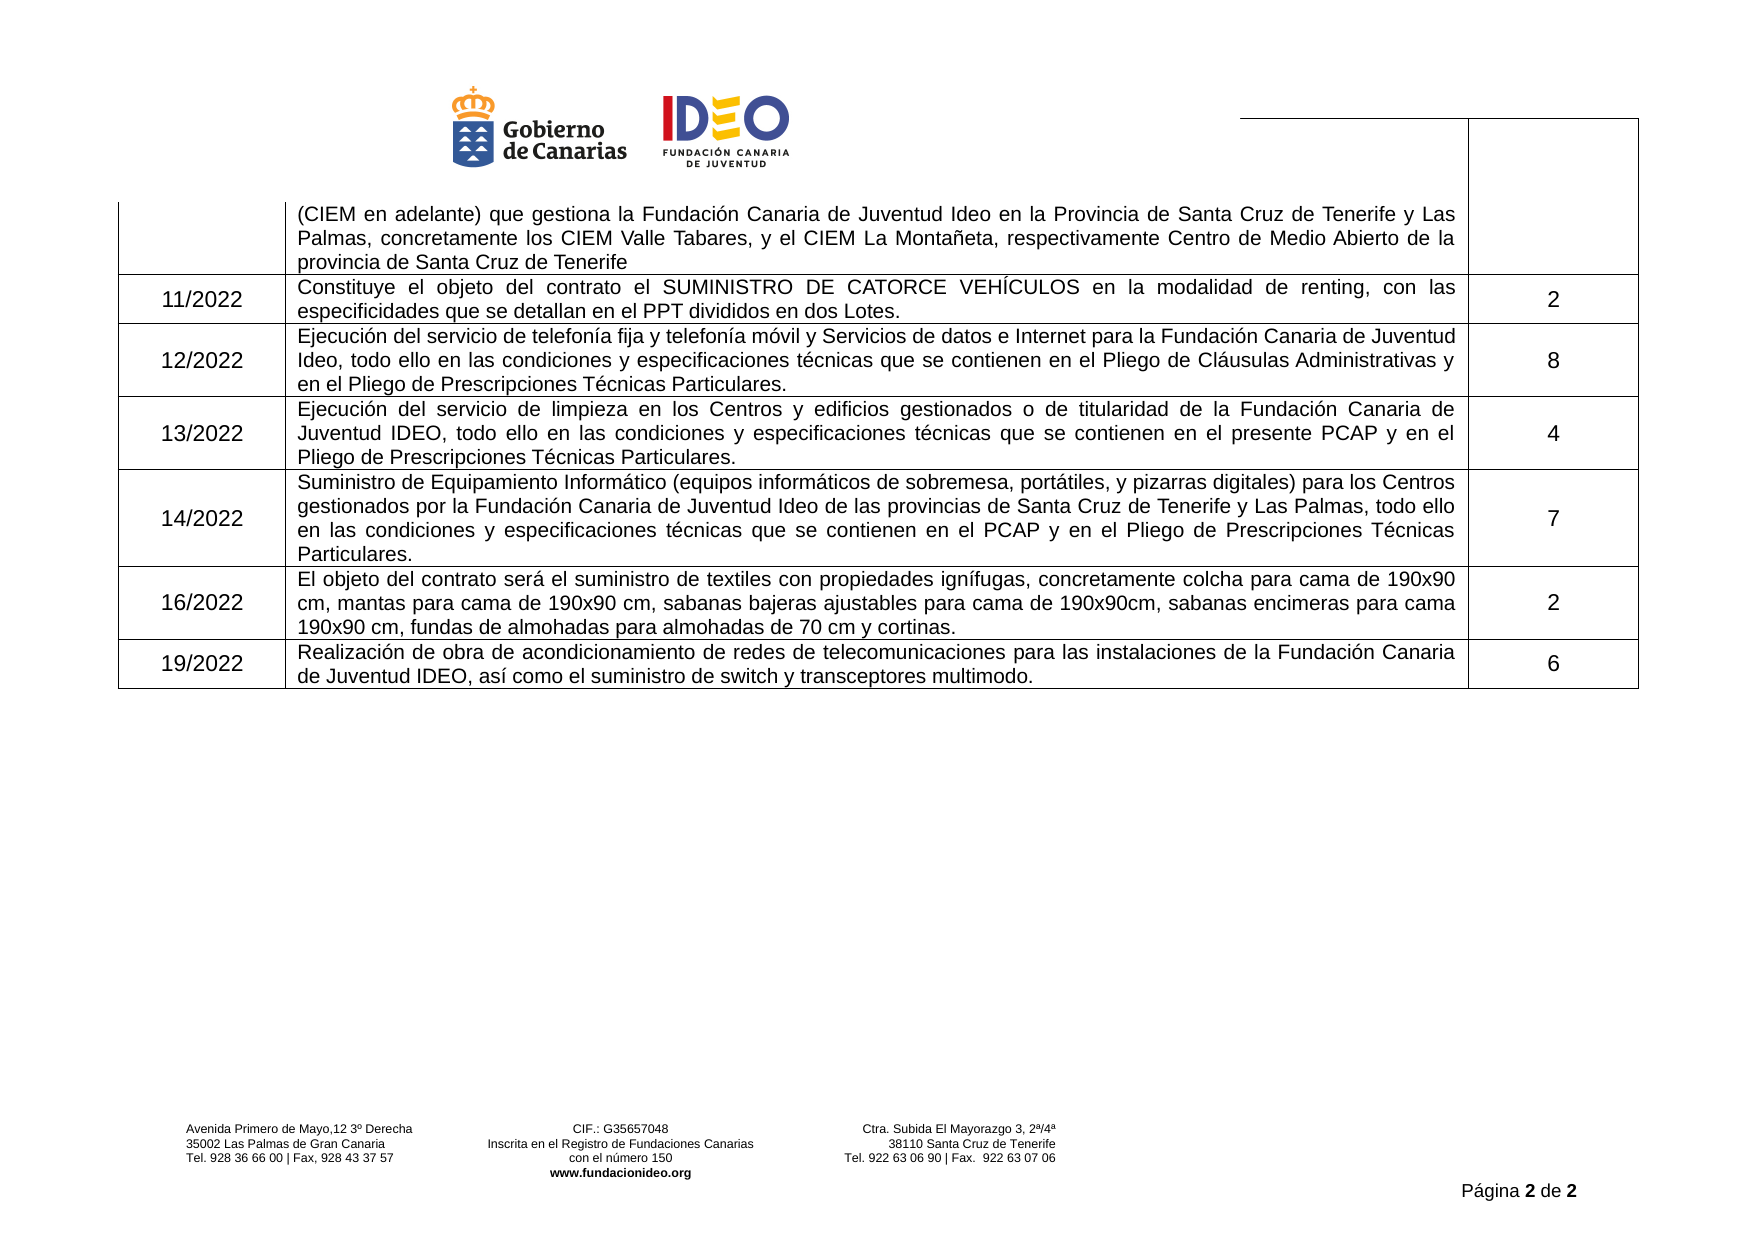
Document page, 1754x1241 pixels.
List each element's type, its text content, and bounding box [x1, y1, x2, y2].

table_cell 14/2022 [119, 470, 285, 566]
table_cell 19/2022 [119, 640, 285, 687]
table_cell Ejecución del servicio de limpieza en los Centros y edificios gestionados o de titularidad de la Fundación Canaria de Juventud IDEO, todo ello en las condiciones y especificaciones técnicas que se contienen en el presente PCAP y en el Pliego de Prescripciones Técnicas Particulares. [286, 397, 1468, 469]
table_cell 2 [1469, 275, 1638, 323]
table_cell [1469, 119, 1638, 274]
table_cell 12/2022 [119, 324, 285, 396]
table_cell 13/2022 [119, 397, 285, 469]
table_cell 4 [1469, 397, 1638, 469]
table_cell 6 [1469, 640, 1638, 687]
table_cell 11/2022 [119, 275, 285, 323]
table_cell Constituye el objeto del contrato el SUMINISTRO DE CATORCE VEHÍCULOS en la modalidad de renting, con las especificidades que se detallan en el PPT divididos en dos Lotes. [286, 275, 1468, 323]
table_cell 8 [1469, 324, 1638, 396]
table_cell (CIEM en adelante) que gestiona la Fundación Canaria de Juventud Ideo en la Provincia de Santa Cruz de Tenerife y Las Palmas, concretamente los CIEM Valle Tabares, y el CIEM La Montañeta, respectivamente Centro de Medio Abierto de la provincia de Santa Cruz de Tenerife [286, 119, 1468, 274]
table_cell [119, 202, 285, 274]
table_cell 2 [1469, 567, 1638, 638]
table_cell Realización de obra de acondicionamiento de redes de telecomunicaciones para las instalaciones de la Fundación Canaria de Juventud IDEO, así como el suministro de switch y transceptores multimodo. [286, 640, 1468, 687]
table_cell El objeto del contrato será el suministro de textiles con propiedades ignífugas, concretamente colcha para cama de 190x90 cm, mantas para cama de 190x90 cm, sabanas bajeras ajustables para cama de 190x90cm, sabanas encimeras para cama 190x90 cm, fundas de almohadas para almohadas de 70 cm y cortinas. [286, 567, 1468, 638]
table_cell 7 [1469, 470, 1638, 566]
table_cell Ejecución del servicio de telefonía fija y telefonía móvil y Servicios de datos e Internet para la Fundación Canaria de Juventud Ideo, todo ello en las condiciones y especificaciones técnicas que se contienen en el Pliego de Cláusulas Administrativas y en el Pliego de Prescripciones Técnicas Particulares. [286, 324, 1468, 396]
table_cell 16/2022 [119, 567, 285, 638]
table_cell Suministro de Equipamiento Informático (equipos informáticos de sobremesa, portátiles, y pizarras digitales) para los Centros gestionados por la Fundación Canaria de Juventud Ideo de las provincias de Santa Cruz de Tenerife y Las Palmas, todo ello en las condiciones y especificaciones técnicas que se contienen en el PCAP y en el Pliego de Prescripciones Técnicas Particulares. [286, 470, 1468, 566]
